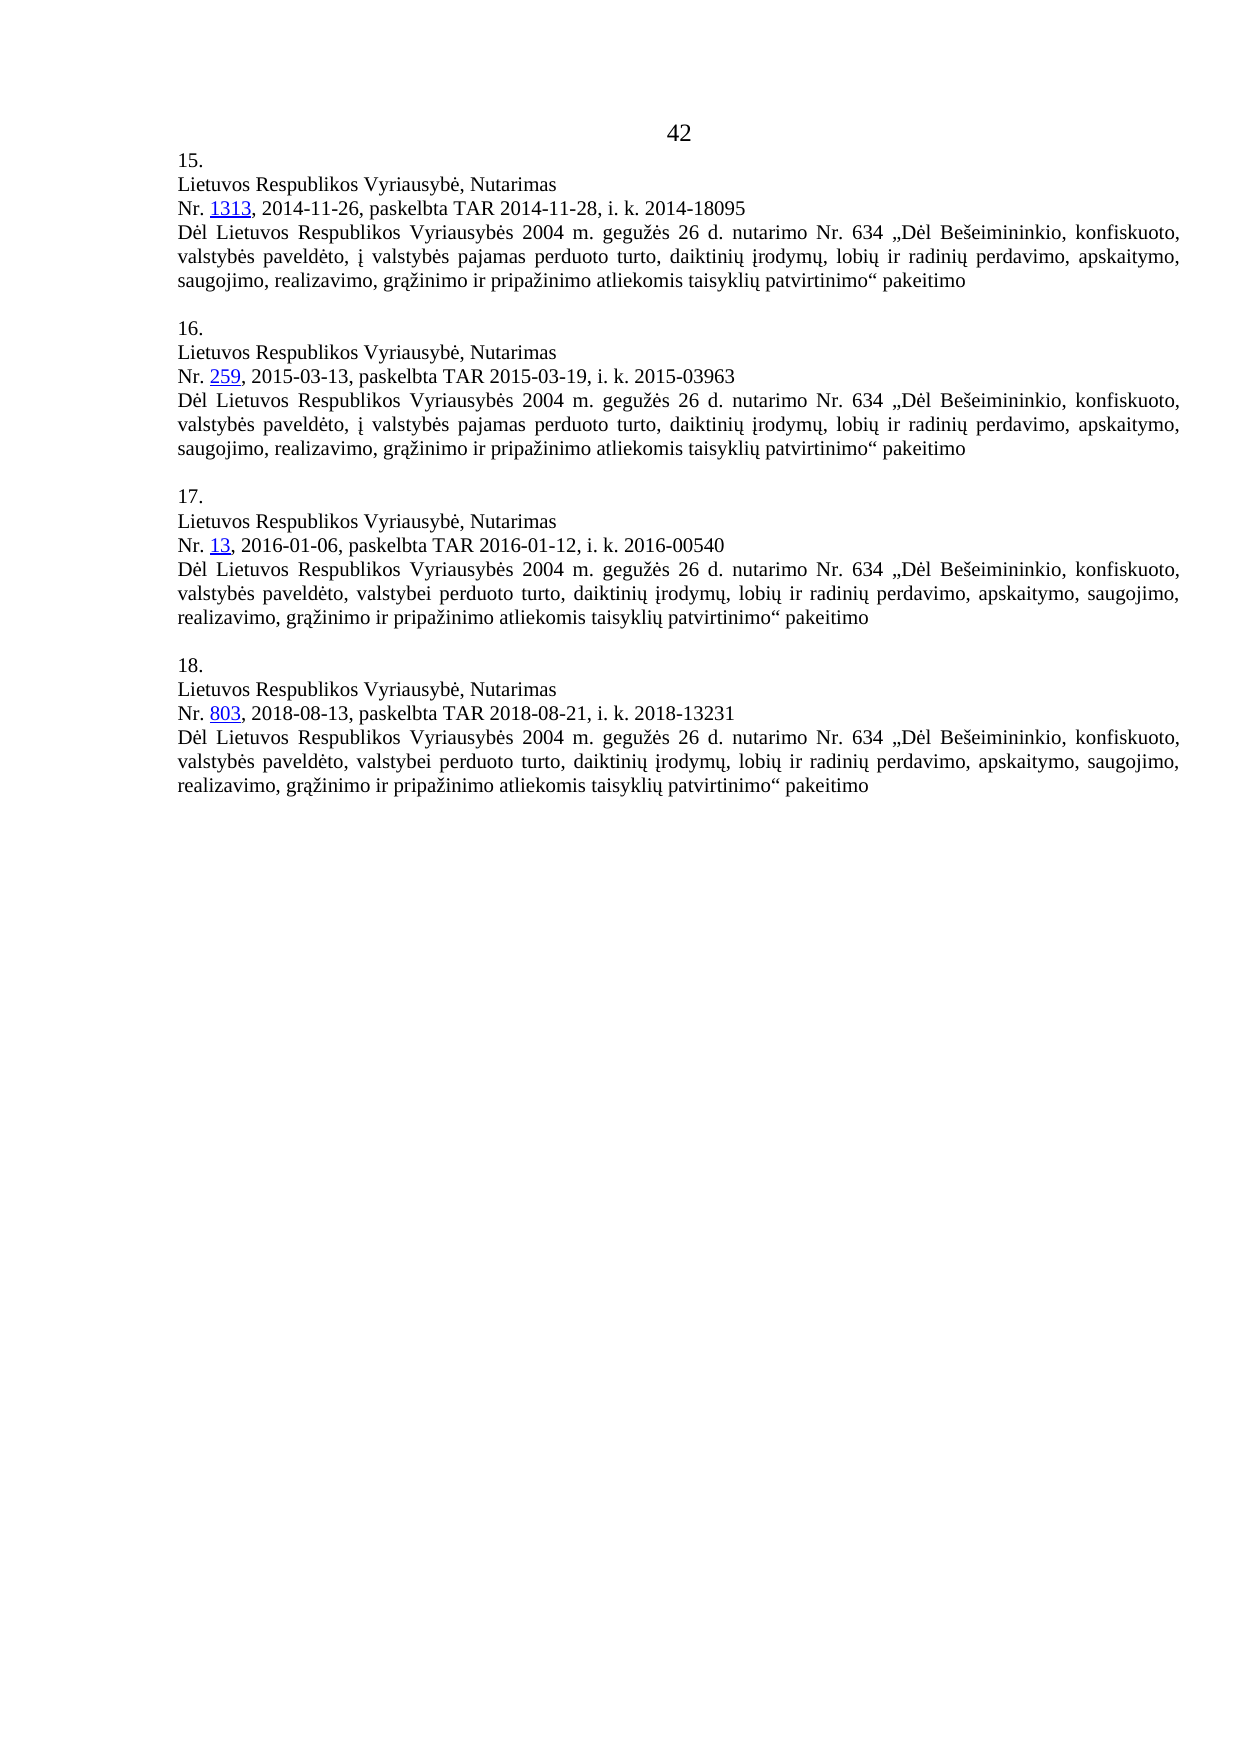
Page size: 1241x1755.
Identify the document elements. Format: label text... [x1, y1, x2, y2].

text Nr. 803, 2018-08-13, paskelbta TAR 2018-08-21, i. k. 2018-13231 [177, 701, 1181, 725]
text Lietuvos Respublikos Vyriausybė, Nutarimas [177, 172, 1181, 196]
text 17. [177, 484, 1181, 508]
text Nr. 1313, 2014-11-26, paskelbta TAR 2014-11-28, i. k. 2014-18095 [177, 196, 1181, 220]
text Dėl Lietuvos Respublikos Vyriausybės 2004 m. gegužės 26 d. nutarimo Nr. 634 „Dėl Bešeimininkio, konfiskuoto, valstybės paveldėto, į valstybės pajamas perduoto turto, daiktinių įrodymų, lobių ir radinių perdavimo, apskaitymo, saugojimo, realizavimo, grąžinimo ir pripažinimo atliekomis taisyklių patvirtinimo“ pakeitimo [177, 220, 1181, 292]
text Dėl Lietuvos Respublikos Vyriausybės 2004 m. gegužės 26 d. nutarimo Nr. 634 „Dėl Bešeimininkio, konfiskuoto, valstybės paveldėto, valstybei perduoto turto, daiktinių įrodymų, lobių ir radinių perdavimo, apskaitymo, saugojimo, realizavimo, grąžinimo ir pripažinimo atliekomis taisyklių patvirtinimo“ pakeitimo [177, 557, 1181, 629]
text Nr. 259, 2015-03-13, paskelbta TAR 2015-03-19, i. k. 2015-03963 [177, 364, 1181, 388]
text Dėl Lietuvos Respublikos Vyriausybės 2004 m. gegužės 26 d. nutarimo Nr. 634 „Dėl Bešeimininkio, konfiskuoto, valstybės paveldėto, valstybei perduoto turto, daiktinių įrodymų, lobių ir radinių perdavimo, apskaitymo, saugojimo, realizavimo, grąžinimo ir pripažinimo atliekomis taisyklių patvirtinimo“ pakeitimo [177, 725, 1181, 797]
text Nr. 13, 2016-01-06, paskelbta TAR 2016-01-12, i. k. 2016-00540 [177, 533, 1181, 557]
text 15. [177, 148, 1181, 172]
text Dėl Lietuvos Respublikos Vyriausybės 2004 m. gegužės 26 d. nutarimo Nr. 634 „Dėl Bešeimininkio, konfiskuoto, valstybės paveldėto, į valstybės pajamas perduoto turto, daiktinių įrodymų, lobių ir radinių perdavimo, apskaitymo, saugojimo, realizavimo, grąžinimo ir pripažinimo atliekomis taisyklių patvirtinimo“ pakeitimo [177, 388, 1181, 460]
text 18. [177, 653, 1181, 677]
text Lietuvos Respublikos Vyriausybė, Nutarimas [177, 340, 1181, 364]
text Lietuvos Respublikos Vyriausybė, Nutarimas [177, 508, 1181, 533]
text 16. [177, 316, 1181, 340]
text Lietuvos Respublikos Vyriausybė, Nutarimas [177, 677, 1181, 701]
